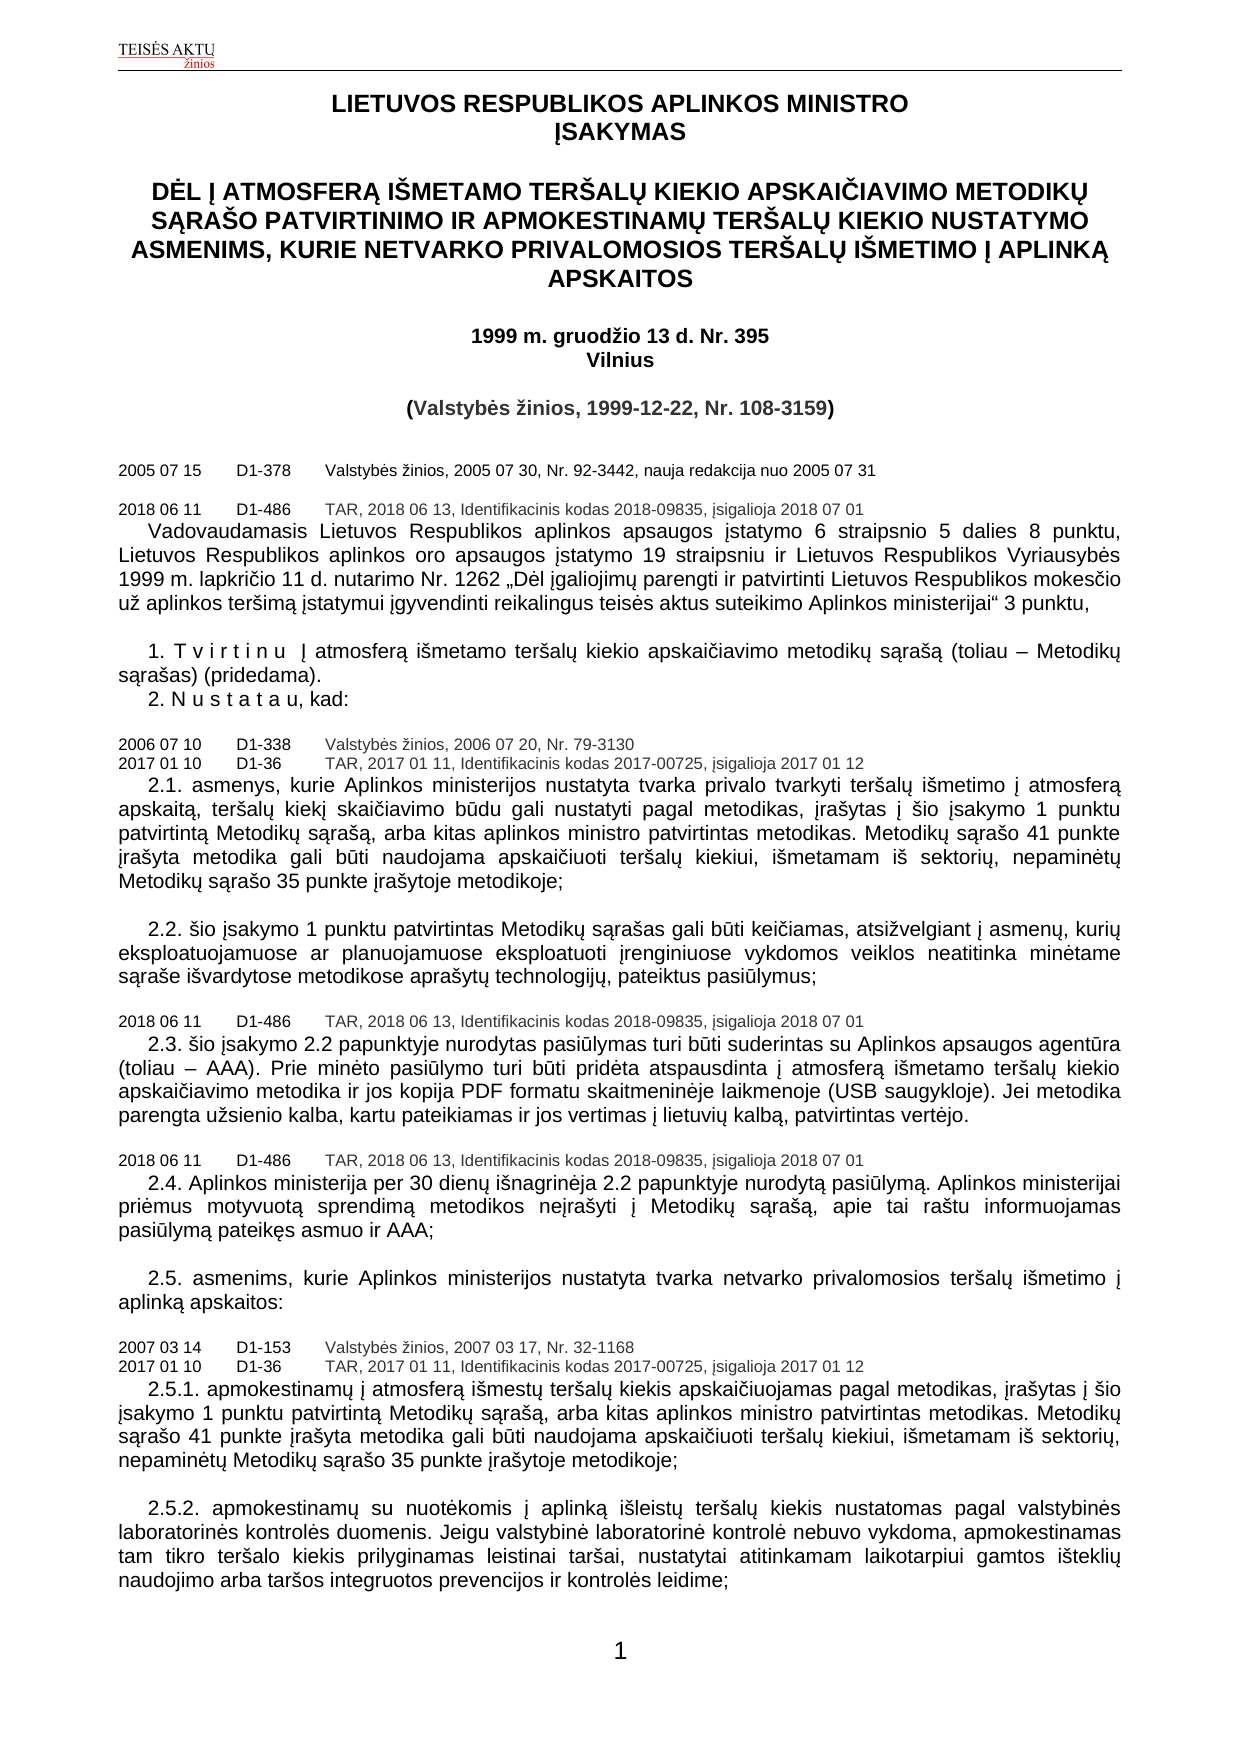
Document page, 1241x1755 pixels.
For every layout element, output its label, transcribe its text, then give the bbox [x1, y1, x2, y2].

text 2.2. šio įsakymo 1 punktu patvirtintas Metodikų sąrašas gali būti keičiamas, atsižvelgiant į asmenų, kurių eksploatuojamuose ar planuojamuose eksploatuoti įrenginiuose vykdomos veiklos neatitinka minėtame sąraše išvardytose metodikose aprašytų technologijų, pateiktus pasiūlymus; [118, 916, 1122, 988]
text 2017 01 10 D1-36 TAR, 2017 01 11, Identifikacinis kodas 2017-00725, įsigalioja 2017 01 12 [118, 1357, 1122, 1376]
text 2018 06 11 D1-486 TAR, 2018 06 13, Identifikacinis kodas 2018-09835, įsigalioja 2018 07 01 [118, 1151, 1122, 1170]
text 2005 07 15 D1-378 Valstybės žinios, 2005 07 30, Nr. 92-3442, nauja redakcija nuo 2005 07 31 [118, 461, 1122, 480]
text 2018 06 11 D1-486 TAR, 2018 06 13, Identifikacinis kodas 2018-09835, įsigalioja 2018 07 01 [118, 1012, 1122, 1031]
text 2.3. šio įsakymo 2.2 papunktyje nurodytas pasiūlymas turi būti suderintas su Aplinkos apsaugos agentūra (toliau – AAA). Prie minėto pasiūlymo turi būti pridėta atspausdinta į atmosferą išmetamo teršalų kiekio apskaičiavimo metodika ir jos kopija PDF formatu skaitmeninėje laikmenoje (USB saugykloje). Jei metodika parengta užsienio kalba, kartu pateikiamas ir jos vertimas į lietuvių kalbą, patvirtintas vertėjo. [118, 1031, 1122, 1127]
text 2017 01 10 D1-36 TAR, 2017 01 11, Identifikacinis kodas 2017-00725, įsigalioja 2017 01 12 [118, 753, 1122, 773]
text LIETUVOS RESPUBLIKOS APLINKOS MINISTRO ĮSAKYMAS [118, 89, 1122, 146]
text 2.5.1. apmokestinamų į atmosferą išmestų teršalų kiekis apskaičiuojamas pagal metodikas, įrašytas į šio įsakymo 1 punktu patvirtintą Metodikų sąrašą, arba kitas aplinkos ministro patvirtintas metodikas. Metodikų sąrašo 41 punkte įrašyta metodika gali būti naudojama apskaičiuoti teršalų kiekiui, išmetamam iš sektorių, nepaminėtų Metodikų sąrašo 35 punkte įrašytoje metodikoje; [118, 1376, 1122, 1472]
text 2.4. Aplinkos ministerija per 30 dienų išnagrinėja 2.2 papunktyje nurodytą pasiūlymą. Aplinkos ministerijai priėmus motyvuotą sprendimą metodikos neįrašyti į Metodikų sąrašą, apie tai raštu informuojamas pasiūlymą pateikęs asmuo ir AAA; [118, 1170, 1122, 1242]
text Vadovaudamasis Lietuvos Respublikos aplinkos apsaugos įstatymo 6 straipsnio 5 dalies 8 punktu, Lietuvos Respublikos aplinkos oro apsaugos įstatymo 19 straipsniu ir Lietuvos Respublikos Vyriausybės 1999 m. lapkričio 11 d. nutarimo Nr. 1262 „Dėl įgaliojimų parengti ir patvirtinti Lietuvos Respublikos mokesčio už aplinkos teršimą įstatymui įgyvendinti reikalingus teisės aktus suteikimo Aplinkos ministerijai“ 3 punktu, [118, 519, 1122, 614]
text 1999 m. gruodžio 13 d. Nr. 395 Vilnius (Valstybės žinios, 1999-12-22, Nr. 108-3159) [118, 324, 1122, 419]
text 2.5. asmenims, kurie Aplinkos ministerijos nustatyta tvarka netvarko privalomosios teršalų išmetimo į aplinką apskaitos: [118, 1266, 1122, 1314]
text 2.5.2. apmokestinamų su nuotėkomis į aplinką išleistų teršalų kiekis nustatomas pagal valstybinės laboratorinės kontrolės duomenis. Jeigu valstybinė laboratorinė kontrolė nebuvo vykdoma, apmokestinamas tam tikro teršalo kiekis prilyginamas leistinai taršai, nustatytai atitinkamam laikotarpiui gamtos išteklių naudojimo arba taršos integruotos prevencijos ir kontrolės leidime; [118, 1496, 1122, 1592]
text 2007 03 14 D1-153 Valstybės žinios, 2007 03 17, Nr. 32-1168 [118, 1338, 1122, 1357]
text 2.1. asmenys, kurie Aplinkos ministerijos nustatyta tvarka privalo tvarkyti teršalų išmetimo į atmosferą apskaitą, teršalų kiekį skaičiavimo būdu gali nustatyti pagal metodikas, įrašytas į šio įsakymo 1 punktu patvirtintą Metodikų sąrašą, arba kitas aplinkos ministro patvirtintas metodikas. Metodikų sąrašo 41 punkte įrašyta metodika gali būti naudojama apskaičiuoti teršalų kiekiui, išmetamam iš sektorių, nepaminėtų Metodikų sąrašo 35 punkte įrašytoje metodikoje; [118, 773, 1122, 892]
text 2018 06 11 D1-486 TAR, 2018 06 13, Identifikacinis kodas 2018-09835, įsigalioja 2018 07 01 [118, 499, 1122, 519]
text 2. Nustatau, kad: [118, 686, 1122, 710]
text DĖL Į ATMOSFERĄ IŠMETAMO TERŠALŲ KIEKIO APSKAIČIAVIMO METODIKŲ SĄRAŠO PATVIRTINIMO IR APMOKESTINAMŲ TERŠALŲ KIEKIO NUSTATYMO ASMENIMS, KURIE NETVARKO PRIVALOMOSIOS TERŠALŲ IŠMETIMO Į APLINKĄ APSKAITOS [118, 177, 1122, 292]
text 2006 07 10 D1-338 Valstybės žinios, 2006 07 20, Nr. 79-3130 [118, 734, 1122, 753]
text 1. Tvirtinu Į atmosferą išmetamo teršalų kiekio apskaičiavimo metodikų sąrašą (toliau – Metodikų sąrašas) (pridedama). [118, 638, 1122, 686]
